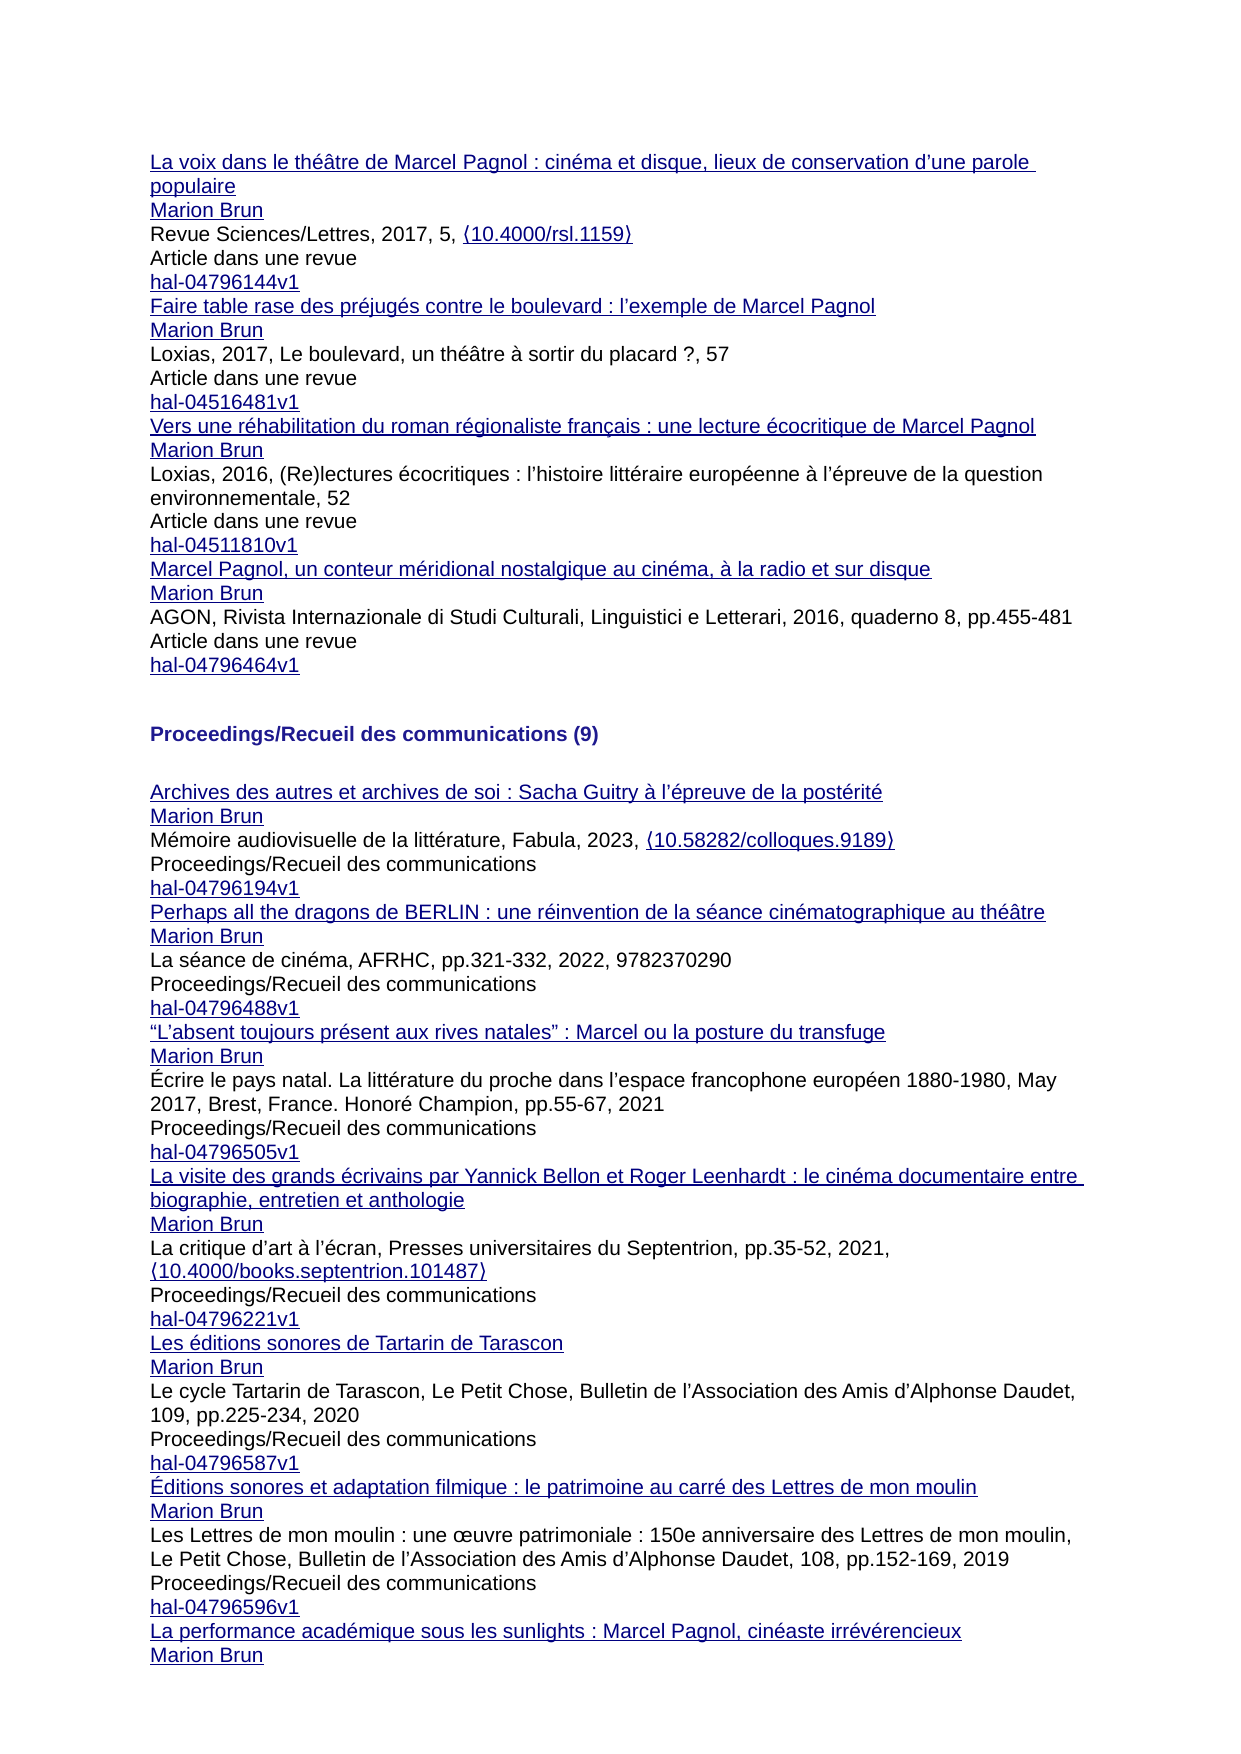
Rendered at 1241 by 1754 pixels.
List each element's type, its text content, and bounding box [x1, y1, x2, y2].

table_header Archives des autres et archives de soi : Sacha Guitry à l’épreuve de la postérité Marion Brun Mémoire audiovisuelle de la littérature, Fabula, 2023, ⟨10.58282/colloques.9189⟩ Proceedings/Recueil des communications hal-04796194v1 [150, 780, 1090, 900]
table_cell La voix dans le théâtre de Marcel Pagnol : cinéma et disque, lieux de conservation d’une parole populaire Marion Brun Revue Sciences/Lettres, 2017, 5, ⟨10.4000/rsl.1159⟩ Article dans une revue hal-04796144v1 [150, 150, 1090, 294]
table_cell Vers une réhabilitation du roman régionaliste français : une lecture écocritique de Marcel Pagnol Marion Brun Loxias, 2016, (Re)lectures écocritiques : l’histoire littéraire européenne à l’épreuve de la question environnementale, 52 Article dans une revue hal-04511810v1 [150, 414, 1090, 557]
table_cell Perhaps all the dragons de BERLIN : une réinvention de la séance cinématographique au théâtre Marion Brun La séance de cinéma, AFRHC, pp.321-332, 2022, 9782370290 Proceedings/Recueil des communications hal-04796488v1 [150, 900, 1090, 1020]
subtitle Proceedings/Recueil des communications (9) [150, 722, 1090, 746]
table_cell La visite des grands écrivains par Yannick Bellon et Roger Leenhardt : le cinéma documentaire entre biographie, entretien et anthologie Marion Brun La critique d’art à l’écran, Presses universitaires du Septentrion, pp.35-52, 2021, ⟨10.4000/books.septentrion.101487⟩ Proceedings/Recueil des communications hal-04796221v1 [150, 1164, 1090, 1331]
table_cell Éditions sonores et adaptation filmique : le patrimoine au carré des Lettres de mon moulin Marion Brun Les Lettres de mon moulin : une œuvre patrimoniale : 150e anniversaire des Lettres de mon moulin, Le Petit Chose, Bulletin de l’Association des Amis d’Alphonse Daudet, 108, pp.152-169, 2019 Proceedings/Recueil des communications hal-04796596v1 [150, 1475, 1090, 1619]
table_cell Marcel Pagnol, un conteur méridional nostalgique au cinéma, à la radio et sur disque Marion Brun AGON, Rivista Internazionale di Studi Culturali, Linguistici e Letterari, 2016, quaderno 8, pp.455-481 Article dans une revue hal-04796464v1 [150, 557, 1090, 677]
table_cell “L’absent toujours présent aux rives natales” : Marcel ou la posture du transfuge Marion Brun Écrire le pays natal. La littérature du proche dans l’espace francophone européen 1880-1980, May 2017, Brest, France. Honoré Champion, pp.55-67, 2021 Proceedings/Recueil des communications hal-04796505v1 [150, 1020, 1090, 1163]
table_cell Faire table rase des préjugés contre le boulevard : l’exemple de Marcel Pagnol Marion Brun Loxias, 2017, Le boulevard, un théâtre à sortir du placard ?, 57 Article dans une revue hal-04516481v1 [150, 294, 1090, 413]
table_cell Les éditions sonores de Tartarin de Tarascon Marion Brun Le cycle Tartarin de Tarascon, Le Petit Chose, Bulletin de l’Association des Amis d’Alphonse Daudet, 109, pp.225-234, 2020 Proceedings/Recueil des communications hal-04796587v1 [150, 1331, 1090, 1475]
table_cell La performance académique sous les sunlights : Marcel Pagnol, cinéaste irrévérencieux Marion Brun [150, 1619, 1090, 1667]
